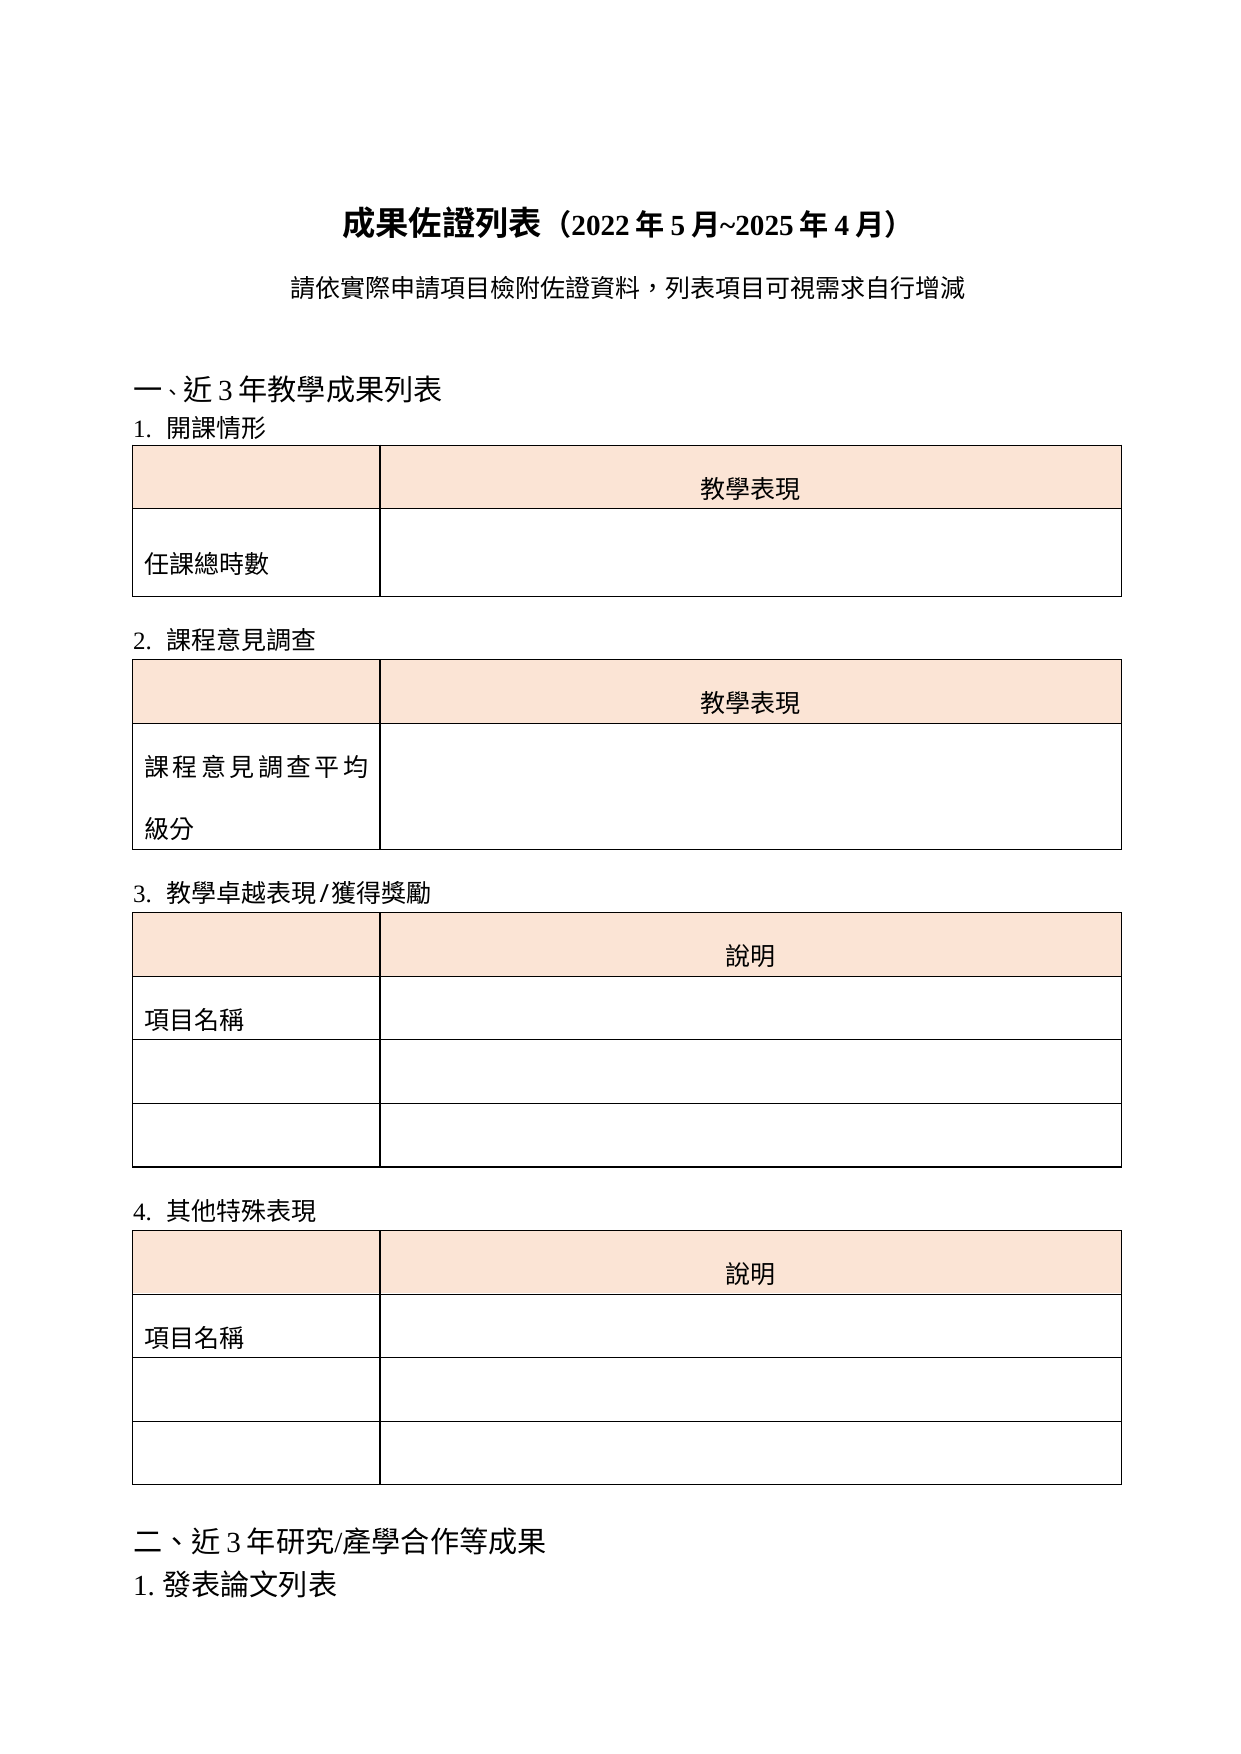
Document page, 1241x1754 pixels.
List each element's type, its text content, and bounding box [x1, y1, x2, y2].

text 1. 發表論文列表 [133, 1561, 1122, 1603]
table_header [133, 446, 379, 508]
table_cell [381, 509, 1121, 596]
text 3. 教學卓越表現/獲得獎勵 [133, 850, 1122, 912]
table_header 說明 [381, 913, 1121, 976]
text 二、近3年研究/產學合作等成果 [133, 1519, 1122, 1561]
text 1. 開課情形 [133, 408, 1122, 444]
table_header 教學表現 [381, 660, 1121, 723]
table_cell [381, 1295, 1121, 1357]
table_cell [133, 1040, 379, 1103]
table_cell [381, 1040, 1121, 1103]
table_cell [381, 1358, 1121, 1421]
table_cell 項目名稱 [133, 1295, 379, 1357]
table_cell [133, 1104, 379, 1166]
text 成果佐證列表（2022年5月~2025年4月） [133, 197, 1122, 245]
table_cell [381, 977, 1121, 1039]
text 2. 課程意見調查 [133, 597, 1122, 659]
table_header 教學表現 [381, 446, 1121, 508]
table_header [133, 660, 379, 723]
table_cell [133, 1422, 379, 1484]
table_cell 任課總時數 [133, 509, 379, 596]
table_cell [381, 1422, 1121, 1484]
table_cell [133, 1358, 379, 1421]
table_cell 項目名稱 [133, 977, 379, 1039]
table_header 說明 [381, 1231, 1121, 1293]
table_cell [381, 724, 1121, 849]
table_cell 課程意見調查平均級分 [133, 724, 379, 849]
text 請依實際申請項目檢附佐證資料，列表項目可視需求自行增減 [133, 245, 1122, 307]
text 一、近3年教學成果列表 [133, 346, 1122, 408]
table_cell [381, 1104, 1121, 1166]
table_header [133, 1231, 379, 1293]
table_header [133, 913, 379, 976]
text 4. 其他特殊表現 [133, 1168, 1122, 1230]
